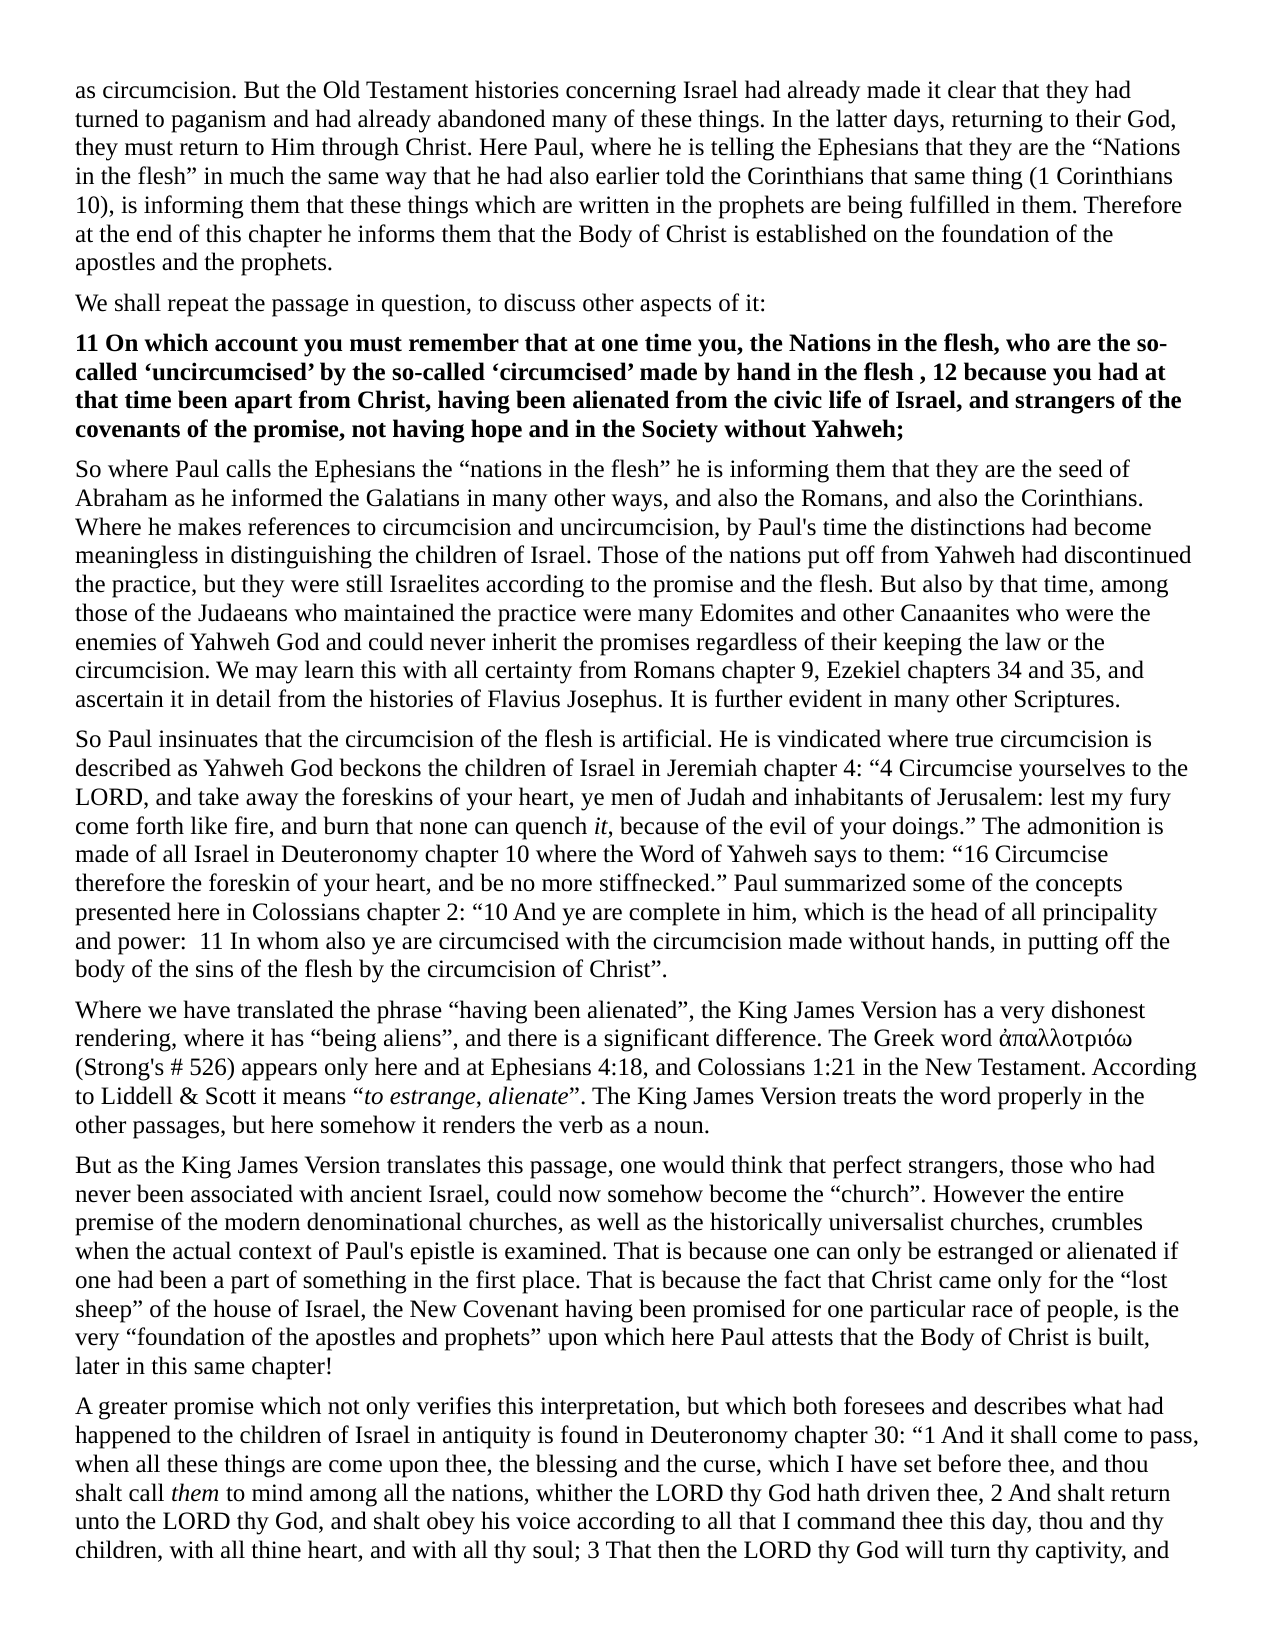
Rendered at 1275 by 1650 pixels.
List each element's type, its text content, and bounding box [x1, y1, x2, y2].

text So where Paul calls the Ephesians the “nations in the flesh” he is informing them that they are the seed of Abraham as he informed the Galatians in many other ways, and also the Romans, and also the Corinthians. Where he makes references to circumcision and uncircumcision, by Paul's time the distinctions had become meaningless in distinguishing the children of Israel. Those of the nations put off from Yahweh had discontinued the practice, but they were still Israelites according to the promise and the flesh. But also by that time, among those of the Judaeans who maintained the practice were many Edomites and other Canaanites who were the enemies of Yahweh God and could never inherit the promises regardless of their keeping the law or the circumcision. We may learn this with all certainty from Romans chapter 9, Ezekiel chapters 34 and 35, and ascertain it in detail from the histories of Flavius Josephus. It is further evident in many other Scriptures. [75, 454, 1200, 713]
text We shall repeat the passage in question, to discuss other aspects of it: [75, 288, 1200, 316]
text So Paul insinuates that the circumcision of the flesh is artificial. He is vindicated where true circumcision is described as Yahweh God beckons the children of Israel in Jeremiah chapter 4: “4 Circumcise yourselves to the LORD, and take away the foreskins of your heart, ye men of Judah and inhabitants of Jerusalem: lest my fury come forth like fire, and burn that none can quench it, because of the evil of your doings.” The admonition is made of all Israel in Deuteronomy chapter 10 where the Word of Yahweh says to them: “16 Circumcise therefore the foreskin of your heart, and be no more stiffnecked.” Paul summarized some of the concepts presented here in Colossians chapter 2: “10 And ye are complete in him, which is the head of all principality and power: 11 In whom also ye are circumcised with the circumcision made without hands, in putting off the body of the sins of the flesh by the circumcision of Christ”. [75, 724, 1200, 983]
text 11 On which account you must remember that at one time you, the Nations in the flesh, who are the so-called ‘uncircumcised’ by the so-called ‘circumcised’ made by hand in the flesh , 12 because you had at that time been apart from Christ, having been alienated from the civic life of Israel, and strangers of the covenants of the promise, not having hope and in the Society without Yahweh; [75, 328, 1200, 443]
text as circumcision. But the Old Testament histories concerning Israel had already made it clear that they had turned to paganism and had already abandoned many of these things. In the latter days, returning to their God, they must return to Him through Christ. Here Paul, where he is telling the Ephesians that they are the “Nations in the flesh” in much the same way that he had also earlier told the Corinthians that same thing (1 Corinthians 10), is informing them that these things which are written in the prophets are being fulfilled in them. Therefore at the end of this chapter he informs them that the Body of Christ is established on the foundation of the apostles and the prophets. [75, 75, 1200, 276]
text But as the King James Version translates this passage, one would think that perfect strangers, those who had never been associated with ancient Israel, could now somehow become the “church”. However the entire premise of the modern denominational churches, as well as the historically universalist churches, crumbles when the actual context of Paul's epistle is examined. That is because one can only be estranged or alienated if one had been a part of something in the first place. That is because the fact that Christ came only for the “lost sheep” of the house of Israel, the New Covenant having been promised for one particular race of people, is the very “foundation of the apostles and prophets” upon which here Paul attests that the Body of Christ is built, later in this same chapter! [75, 1150, 1200, 1380]
text Where we have translated the phrase “having been alienated”, the King James Version has a very dishonest rendering, where it has “being aliens”, and there is a significant difference. The Greek word ἀπαλλοτριόω (Strong's # 526) appears only here and at Ephesians 4:18, and Colossians 1:21 in the New Testament. According to Liddell & Scott it means “to estrange, alienate”. The King James Version treats the word properly in the other passages, but here somehow it renders the verb as a noun. [75, 995, 1200, 1138]
text A greater promise which not only verifies this interpretation, but which both foresees and describes what had happened to the children of Israel in antiquity is found in Deuteronomy chapter 30: “1 And it shall come to pass, when all these things are come upon thee, the blessing and the curse, which I have set before thee, and thou shalt call them to mind among all the nations, whither the LORD thy God hath driven thee, 2 And shalt return unto the LORD thy God, and shalt obey his voice according to all that I command thee this day, thou and thy children, with all thine heart, and with all thy soul; 3 That then the LORD thy God will turn thy captivity, and [75, 1391, 1200, 1564]
